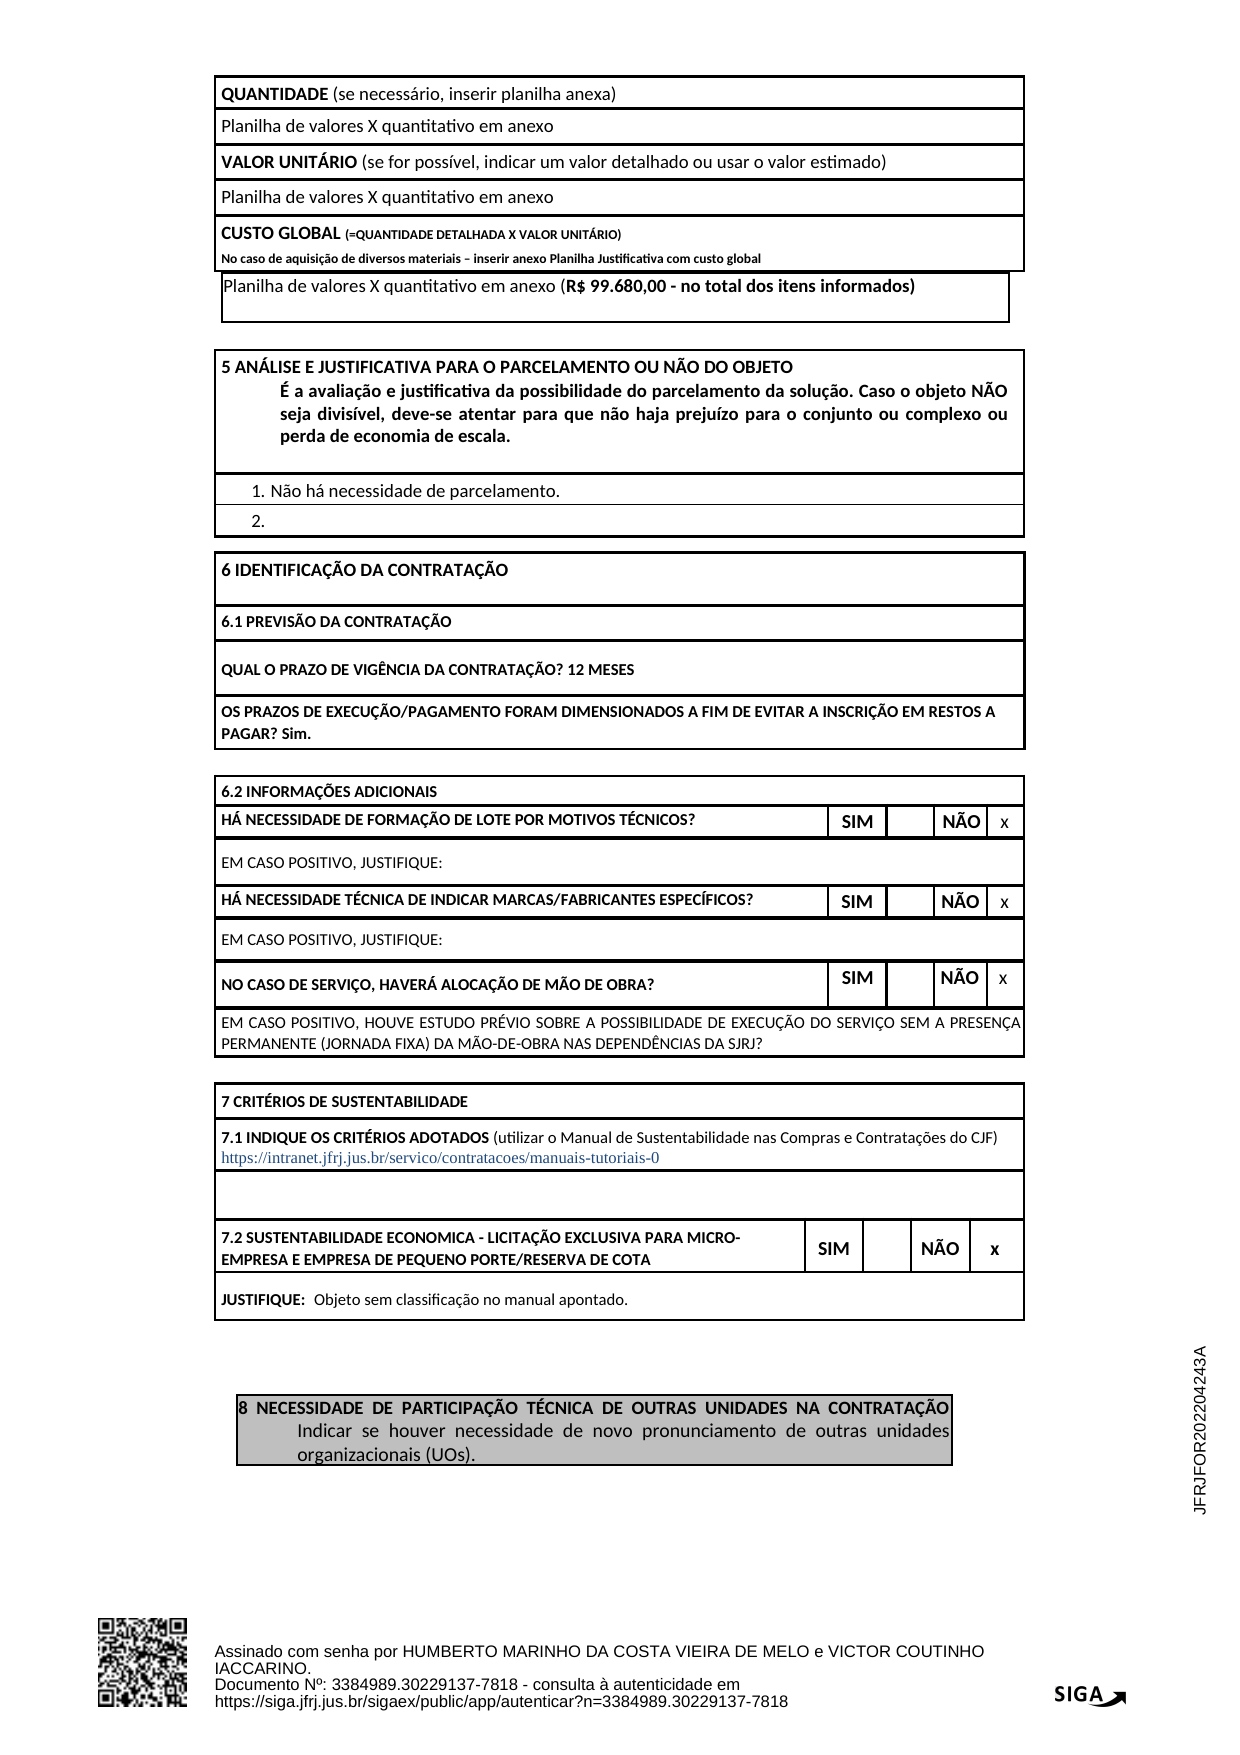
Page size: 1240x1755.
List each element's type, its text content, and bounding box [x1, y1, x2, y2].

table_cell QUANTIDADE (se necessário, inserir planilha anexa) [216, 78, 1023, 107]
table_cell 6.1 PREVISÃO DA CONTRATAÇÃO [216, 607, 1023, 639]
table_cell OS PRAZOS DE EXECUÇÃO/PAGAMENTO FORAM DIMENSIONADOS A FIM DE EVITAR A INSCRIÇÃO EM RESTOS A PAGAR? Sim. [216, 697, 1023, 748]
table_cell QUAL O PRAZO DE VIGÊNCIA DA CONTRATAÇÃO? 12 MESES [216, 642, 1023, 694]
table_cell SIM [829, 963, 885, 1006]
table_cell NO CASO DE SERVIÇO, HAVERÁ ALOCAÇÃO DE MÃO DE OBRA? [216, 963, 827, 1006]
table_cell [888, 807, 933, 836]
table_cell x [988, 807, 1023, 836]
table_cell [216, 1172, 1023, 1218]
table_cell NÃO [935, 807, 986, 836]
table_cell HÁ NECESSIDADE DE FORMAÇÃO DE LOTE POR MOTIVOS TÉCNICOS? [216, 807, 827, 836]
table_header 7 CRITÉRIOS DE SUSTENTABILIDADE [216, 1085, 1023, 1117]
table_header 5 ANÁLISE E JUSTIFICATIVA PARA O PARCELAMENTO OU NÃO DO OBJETO É a avaliação e justificativa da possibilidade do parcelamento da solução. Caso o objeto NÃO seja divisível, deve-se atentar para que não haja prejuízo para o conjunto ou complexo ou perda de economia de escala. [216, 351, 1023, 472]
table_cell NÃO [935, 963, 986, 1006]
table_cell x [988, 963, 1023, 1006]
table_cell SIM [806, 1221, 862, 1271]
table_cell EM CASO POSITIVO, JUSTIFIQUE: [216, 920, 1023, 959]
table_cell 7.1 INDIQUE OS CRITÉRIOS ADOTADOS (utilizar o Manual de Sustentabilidade nas Compras e Contratações do CJF) https://intranet.jfrj.jus.br/servico/contratacoes/manuais-tutoriais-0 [216, 1120, 1023, 1169]
table_cell SIM [829, 887, 885, 916]
table_cell NÃO [912, 1221, 969, 1271]
table_cell EM CASO POSITIVO, HOUVE ESTUDO PRÉVIO SOBRE A POSSIBILIDADE DE EXECUÇÃO DO SERVIÇO SEM A PRESENÇA PERMANENTE (JORNADA FIXA) DA MÃO-DE-OBRA NAS DEPENDÊNCIAS DA SJRJ? [216, 1010, 1023, 1055]
table_cell EM CASO POSITIVO, JUSTIFIQUE: [216, 840, 1023, 884]
table_cell 1. Não há necessidade de parcelamento. [216, 475, 1023, 504]
table_cell CUSTO GLOBAL (=QUANTIDADE DETALHADA X VALOR UNITÁRIO) No caso de aquisição de diversos materiais – inserir anexo Planilha Justificativa com custo global [216, 217, 1023, 269]
table_cell Planilha de valores X quantitativo em anexo [216, 110, 1023, 143]
text 8 NECESSIDADE DE PARTICIPAÇÃO TÉCNICA DE OUTRAS UNIDADES NA CONTRATAÇÃO Indicar se houver necessidade de novo pronunciamento de outras unidades organizacionais (UOs). [238, 1396, 951, 1464]
table_cell [888, 963, 933, 1006]
table_cell Planilha de valores X quantitativo em anexo [216, 181, 1023, 213]
table_cell 2. [216, 505, 1023, 535]
table_cell x [971, 1221, 1023, 1271]
table_cell SIM [829, 807, 885, 836]
table_cell JUSTIFIQUE: Objeto sem classificação no manual apontado. [216, 1273, 1023, 1319]
table_cell VALOR UNITÁRIO (se for possível, indicar um valor detalhado ou usar o valor estimado) [216, 146, 1023, 177]
table_cell [864, 1221, 910, 1271]
table_cell HÁ NECESSIDADE TÉCNICA DE INDICAR MARCAS/FABRICANTES ESPECÍFICOS? [216, 887, 827, 916]
text Planilha de valores X quantitativo em anexo (R$ 99.680,00 - no total dos itens informados) [223, 274, 1008, 297]
table_cell NÃO [935, 887, 986, 916]
table_cell 7.2 SUSTENTABILIDADE ECONOMICA - LICITAÇÃO EXCLUSIVA PARA MICRO- EMPRESA E EMPRESA DE PEQUENO PORTE/RESERVA DE COTA [216, 1221, 804, 1271]
table_cell [888, 887, 933, 916]
table_header 6.2 INFORMAÇÕES ADICIONAIS [216, 777, 1023, 803]
table_cell x [988, 887, 1023, 916]
table_header 6 IDENTIFICAÇÃO DA CONTRATAÇÃO [216, 554, 1023, 604]
